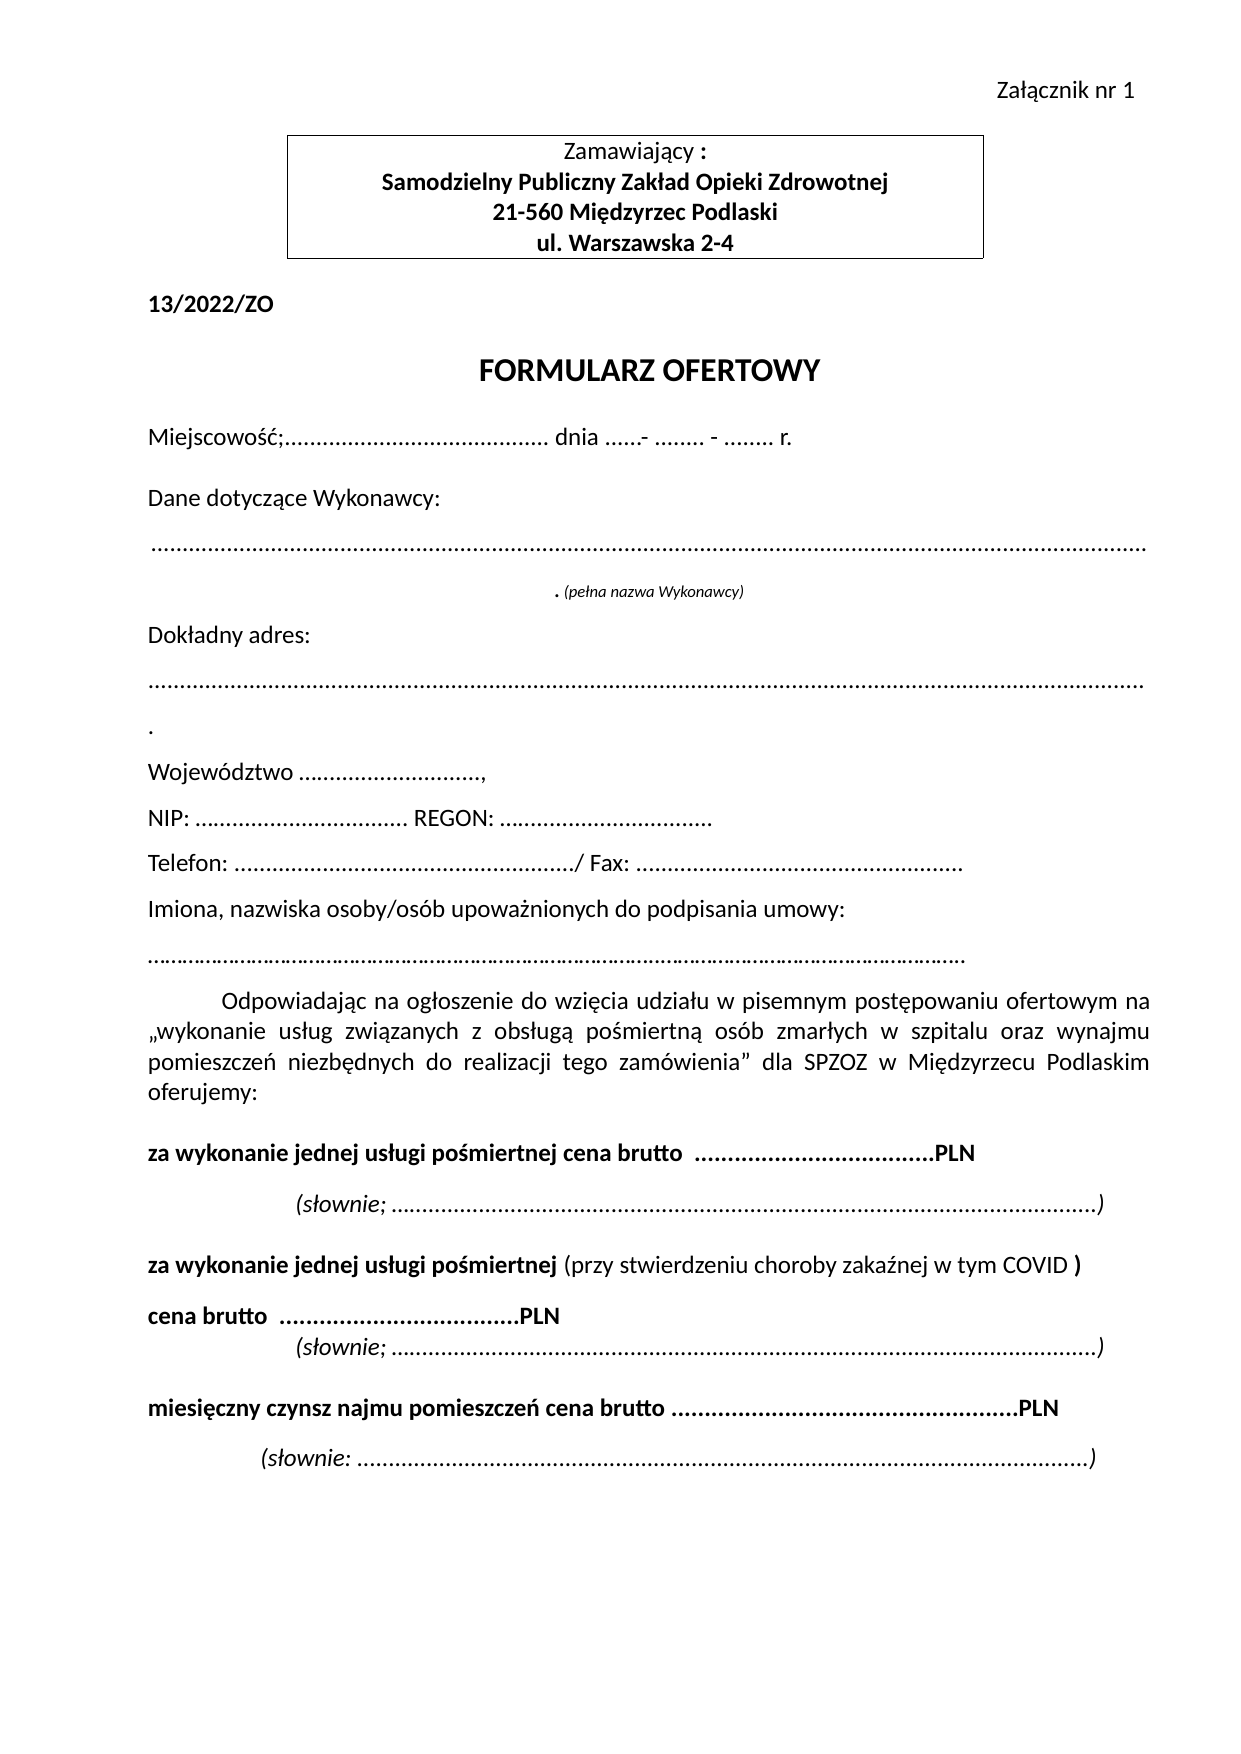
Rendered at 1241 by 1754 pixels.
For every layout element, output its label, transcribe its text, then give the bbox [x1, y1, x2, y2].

text Dane dotyczące Wykonawcy: [148, 482, 1152, 512]
text 13/2022/ZO [148, 288, 1152, 319]
text Dokładny adres: [148, 619, 1152, 649]
text Województwo ….........................., [148, 756, 1152, 787]
table_header Zamawiający : Samodzielny Publiczny Zakład Opieki Zdrowotnej 21-560 Międzyrzec Podlaski ul. Warszawska 2-4 [288, 136, 983, 257]
text (słownie; ….............................................................................................................) [148, 1188, 1152, 1219]
text (słownie; ….............................................................................................................) [148, 1331, 1152, 1361]
text za wykonanie jednej usługi pośmiertnej (przy stwierdzeniu choroby zakaźnej w tym COVID ) [148, 1249, 1152, 1280]
text miesięczny czynsz najmu pomieszczeń cena brutto ....................................................PLN [148, 1392, 1152, 1422]
text za wykonanie jednej usługi pośmiertnej cena brutto ....................................PLN [148, 1137, 1152, 1168]
text ............................................................................................................................................................... [148, 665, 1152, 741]
text Załącznik nr 1 [148, 74, 1152, 104]
text FORMULARZ OFERTOWY [148, 349, 1152, 390]
text cena brutto ....................................PLN [148, 1300, 1152, 1331]
text Telefon: ....................................................../ Fax: .................................................... [148, 848, 1152, 878]
text NIP: …............................... REGON: …............................... [148, 802, 1152, 832]
text ……………………………………………………………………………..…………………………………………….. [148, 939, 1152, 969]
text Miejscowość;.......................................... dnia ......- ........ - ........ r. [148, 421, 1152, 451]
text Odpowiadając na ogłoszenie do wzięcia udziału w pisemnym postępowaniu ofertowym na „wykonanie usług związanych z obsługą pośmiertną osób zmarłych w szpitalu oraz wynajmu pomieszczeń niezbędnych do realizacji tego zamówienia” dla SPZOZ w Międzyrzecu Podlaskim oferujemy: [148, 985, 1152, 1107]
text Imiona, nazwiska osoby/osób upoważnionych do podpisania umowy: [148, 893, 1152, 924]
text (słownie: ....................................................................................................................) [260, 1442, 1152, 1473]
text ............................................................................................................................................................... (pełna nazwa Wykonawcy) [148, 527, 1152, 604]
